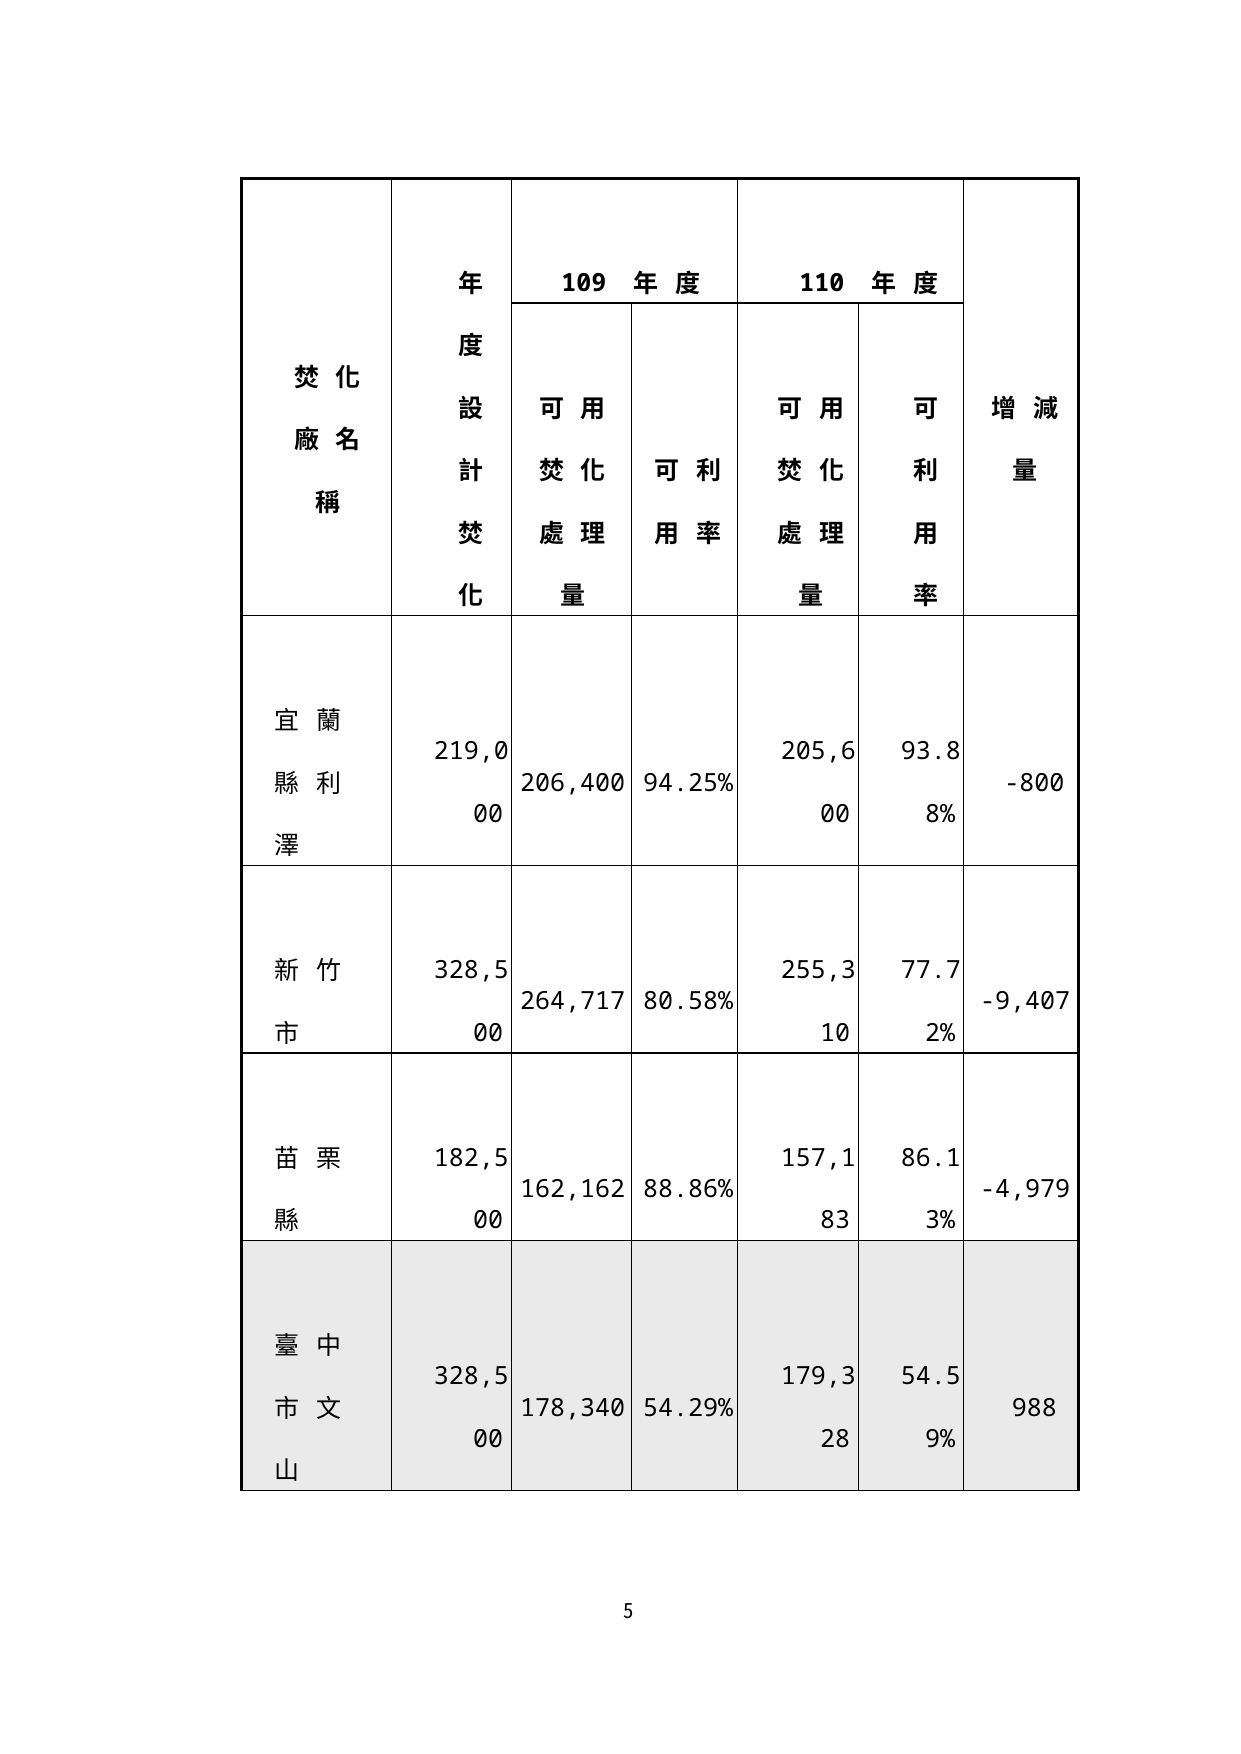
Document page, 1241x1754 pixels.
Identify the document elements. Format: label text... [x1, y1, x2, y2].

table_cell 可利用率 [859, 304, 963, 615]
table_cell 219,000 [392, 616, 511, 865]
table_cell 328,500 [392, 1241, 511, 1490]
table_cell 988 [964, 1241, 1077, 1490]
table_cell 206,400 [512, 616, 631, 865]
table_cell 86.13% [859, 1054, 963, 1240]
table_cell 臺中市文山 [243, 1241, 391, 1490]
table_cell 苗栗縣 [243, 1054, 391, 1240]
table_header 109年度 [512, 180, 737, 302]
table_cell 54.59% [859, 1241, 963, 1490]
table_cell 可利用率 [632, 304, 737, 615]
table_cell 162,162 [512, 1054, 631, 1240]
table_header 110年度 [738, 180, 963, 302]
table_cell 新竹市 [243, 866, 391, 1052]
table_header 增減量 [964, 180, 1077, 615]
table_cell 157,183 [738, 1054, 858, 1240]
table_cell 88.86% [632, 1054, 737, 1240]
table_cell 80.58% [632, 866, 737, 1052]
table_cell 宜蘭縣利澤 [243, 616, 391, 865]
table_cell 94.25% [632, 616, 737, 865]
table_cell 328,500 [392, 866, 511, 1052]
table_cell 77.72% [859, 866, 963, 1052]
table_cell 可用焚化處理量 [512, 304, 631, 615]
table_cell -9,407 [964, 866, 1077, 1052]
table_cell 179,328 [738, 1241, 858, 1490]
table_header 焚化廠名稱 [243, 180, 391, 615]
table_cell 93.88% [859, 616, 963, 865]
table_cell 可用焚化處理量 [738, 304, 858, 615]
table_cell 255,310 [738, 866, 858, 1052]
table_cell 54.29% [632, 1241, 737, 1490]
table_cell 182,500 [392, 1054, 511, 1240]
table_cell 264,717 [512, 866, 631, 1052]
table_cell -4,979 [964, 1054, 1077, 1240]
table_cell 205,600 [738, 616, 858, 865]
table_cell 178,340 [512, 1241, 631, 1490]
table_header 年度設計焚化處理量 [392, 180, 511, 615]
table_cell -800 [964, 616, 1077, 865]
